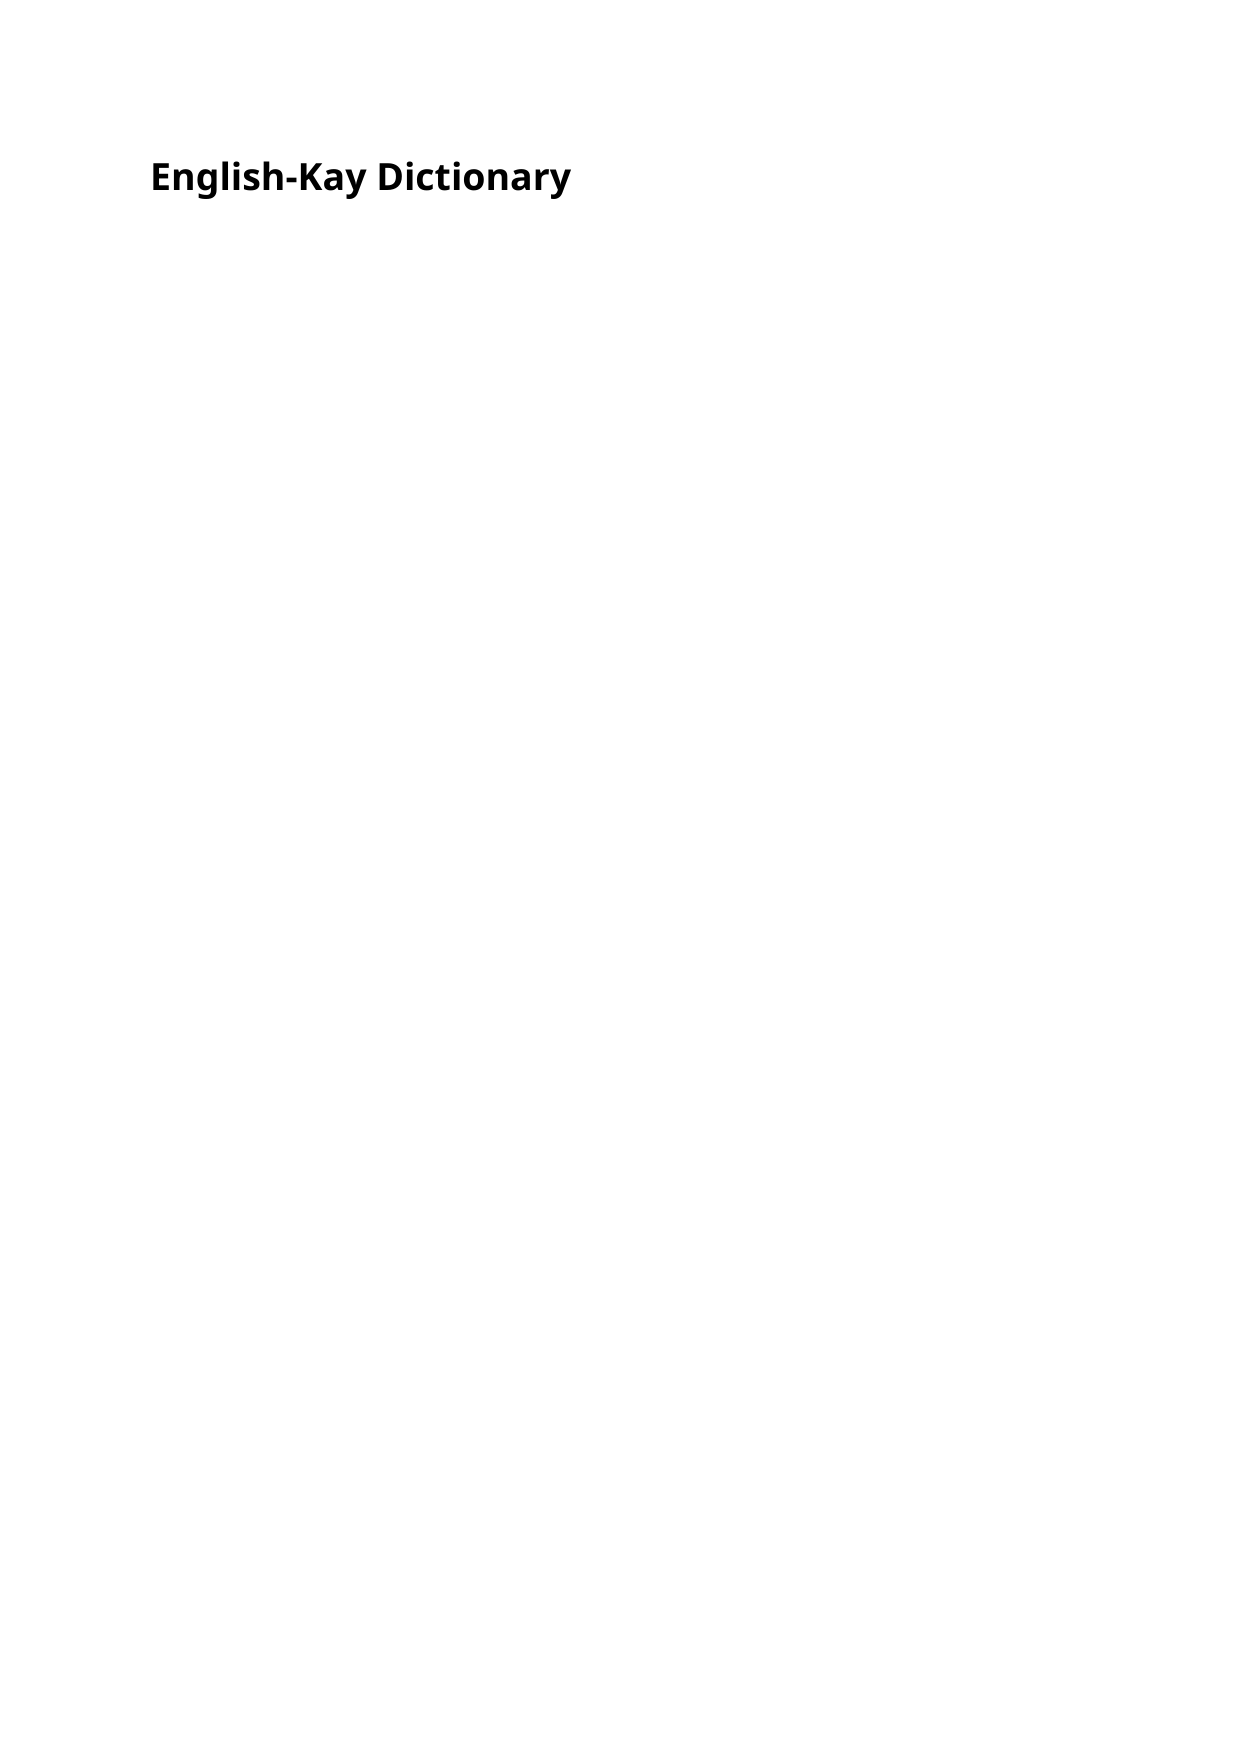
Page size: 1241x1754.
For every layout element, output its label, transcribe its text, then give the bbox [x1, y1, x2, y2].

subtitle English-Kay Dictionary [150, 150, 1090, 201]
